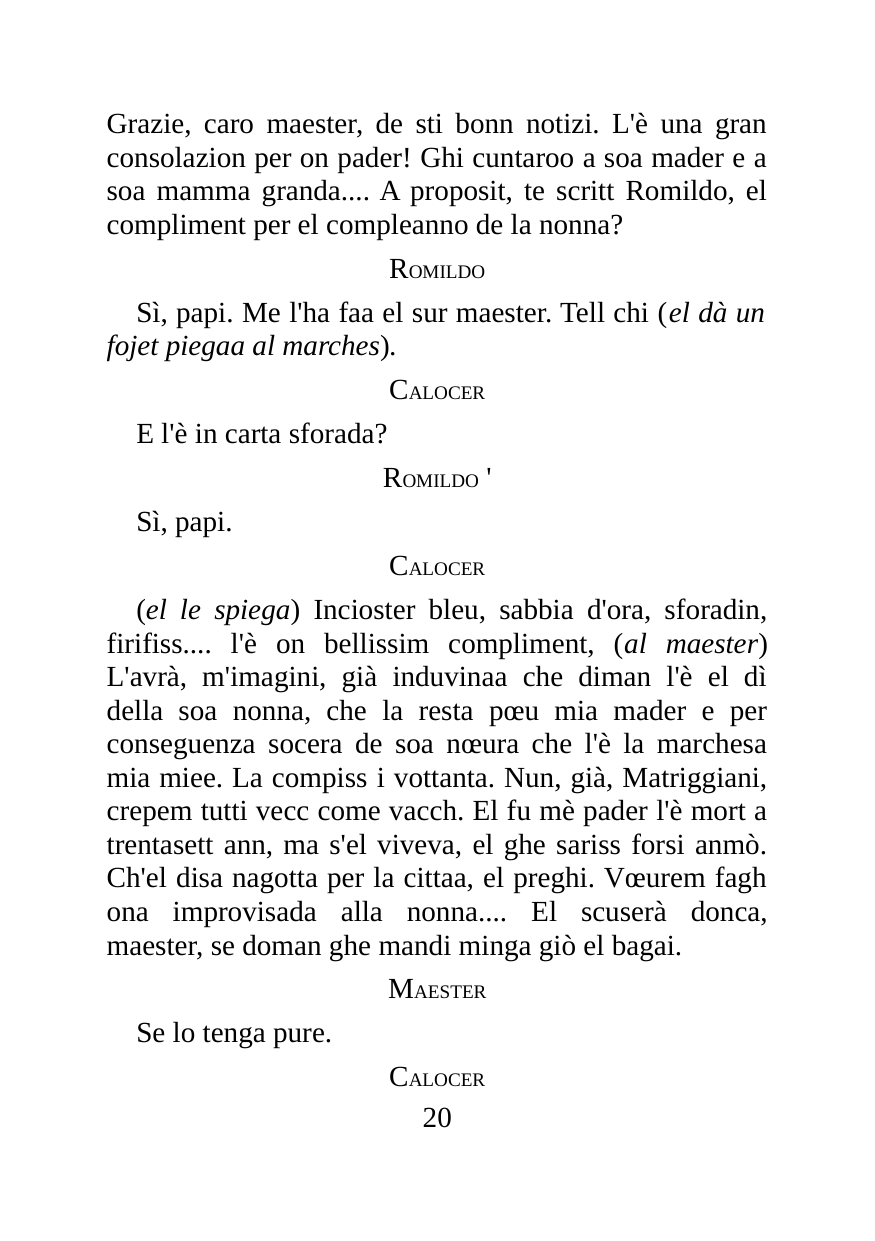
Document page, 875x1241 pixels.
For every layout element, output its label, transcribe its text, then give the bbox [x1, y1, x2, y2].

text Calocer [106, 372, 768, 406]
text Romildo [106, 251, 768, 284]
text Maester [106, 972, 768, 1005]
text Sì, papi. Me l'ha faa el sur maester. Tell chi (el dà un fojet piegaa al marches). [106, 295, 768, 362]
text Sì, papi. [106, 504, 768, 538]
text Se lo tenga pure. [106, 1016, 768, 1049]
text (el le spiega) Incioster bleu, sabbia d'ora, sforadin, firifiss.... l'è on bellissim compliment, (al maester) L'avrà, m'imagini, già induvinaa che diman l'è el dì della soa nonna, che la resta pœu mia mader e per conseguenza socera de soa nœura che l'è la marchesa mia miee. La compiss i vottanta. Nun, già, Matriggiani, crepem tutti vecc come vacch. El fu mè pader l'è mort a trentasett ann, ma s'el viveva, el ghe sariss forsi anmò. Ch'el disa nagotta per la cittaa, el preghi. Vœurem fagh ona improvisada alla nonna.... El scuserà donca, maester, se doman ghe mandi minga giò el bagai. [106, 592, 768, 961]
text Calocer [106, 548, 768, 582]
text Romildo ' [106, 460, 768, 494]
text Grazie, caro maester, de sti bonn notizi. L'è una gran consolazion per on pader! Ghi cuntaroo a soa mader e a soa mamma granda.... A proposit, te scritt Romildo, el compliment per el compleanno de la nonna? [106, 106, 768, 241]
text Calocer [106, 1059, 768, 1093]
text E l'è in carta sforada? [106, 416, 768, 450]
